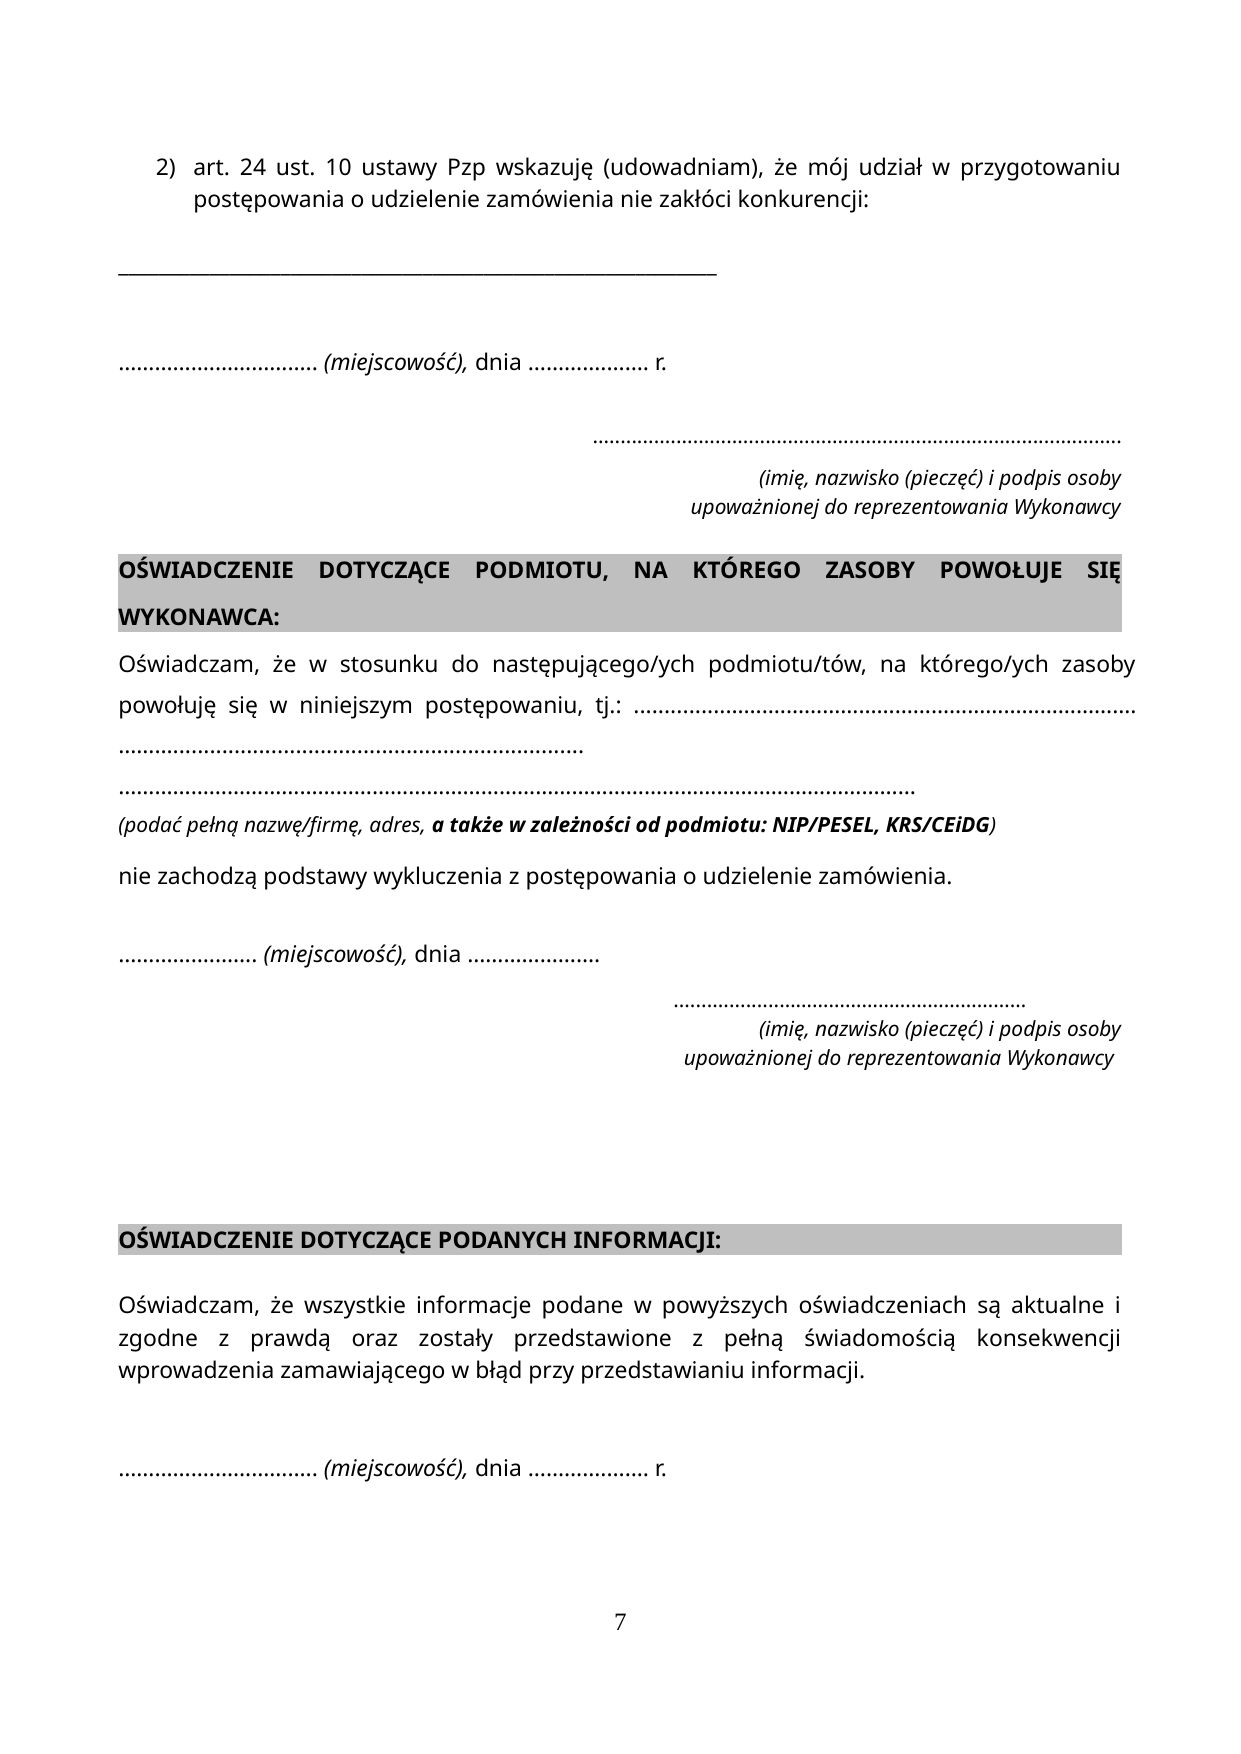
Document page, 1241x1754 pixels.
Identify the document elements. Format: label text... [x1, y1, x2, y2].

text OŚWIADCZENIE DOTYCZĄCE PODMIOTU, NA KTÓREGO ZASOBY POWOŁUJE SIĘ WYKONAWCA: [118, 554, 1122, 632]
text …………….…………….. (miejscowość), dnia ………….……. r. [118, 1452, 1122, 1483]
text (podać pełną nazwę/firmę, adres, a także w zależności od podmiotu: NIP/PESEL, KRS/CEiDG) [118, 811, 1137, 839]
text ...................……………………………………… [118, 985, 1122, 1013]
text Oświadczam, że wszystkie informacje podane w powyższych oświadczeniach są aktualne i zgodne z prawdą oraz zostały przedstawione z pełną świadomością konsekwencji wprowadzenia zamawiającego w błąd przy przedstawianiu informacji. [118, 1289, 1122, 1385]
text (imię, nazwisko (pieczęć) i podpis osoby [118, 1014, 1123, 1043]
text OŚWIADCZENIE DOTYCZĄCE PODANYCH INFORMACJI: [118, 1224, 1122, 1255]
text ___________________________________________________________ [118, 248, 1122, 279]
text …………….……. (miejscowość), dnia …………………. [118, 938, 1122, 969]
text ............................................................................................... [118, 421, 1123, 449]
text …………….…………….. (miejscowość), dnia ………….……. r. [118, 346, 1122, 377]
text (imię, nazwisko (pieczęć) i podpis osoby upoważnionej do reprezentowania Wykonawcy [118, 463, 1123, 520]
text nie zachodzą podstawy wykluczenia z postępowania o udzielenie zamówienia. [118, 860, 1137, 891]
text Oświadczam, że w stosunku do następującego/ych podmiotu/tów, na którego/ych zasoby powołuję się w niniejszym postępowaniu, tj.: ...............……….………………………………………………….………................................................................... …………………………………………………………………………………………………………………… [118, 648, 1137, 801]
text upoważnionej do reprezentowania Wykonawcy [118, 1043, 1116, 1071]
list art. 24 ust. 10 ustawy Pzp wskazuję (udowadniam), że mój udział w przygotowaniu postępowania o udzielenie zamówienia nie zakłóci konkurencji: [156, 151, 1122, 214]
